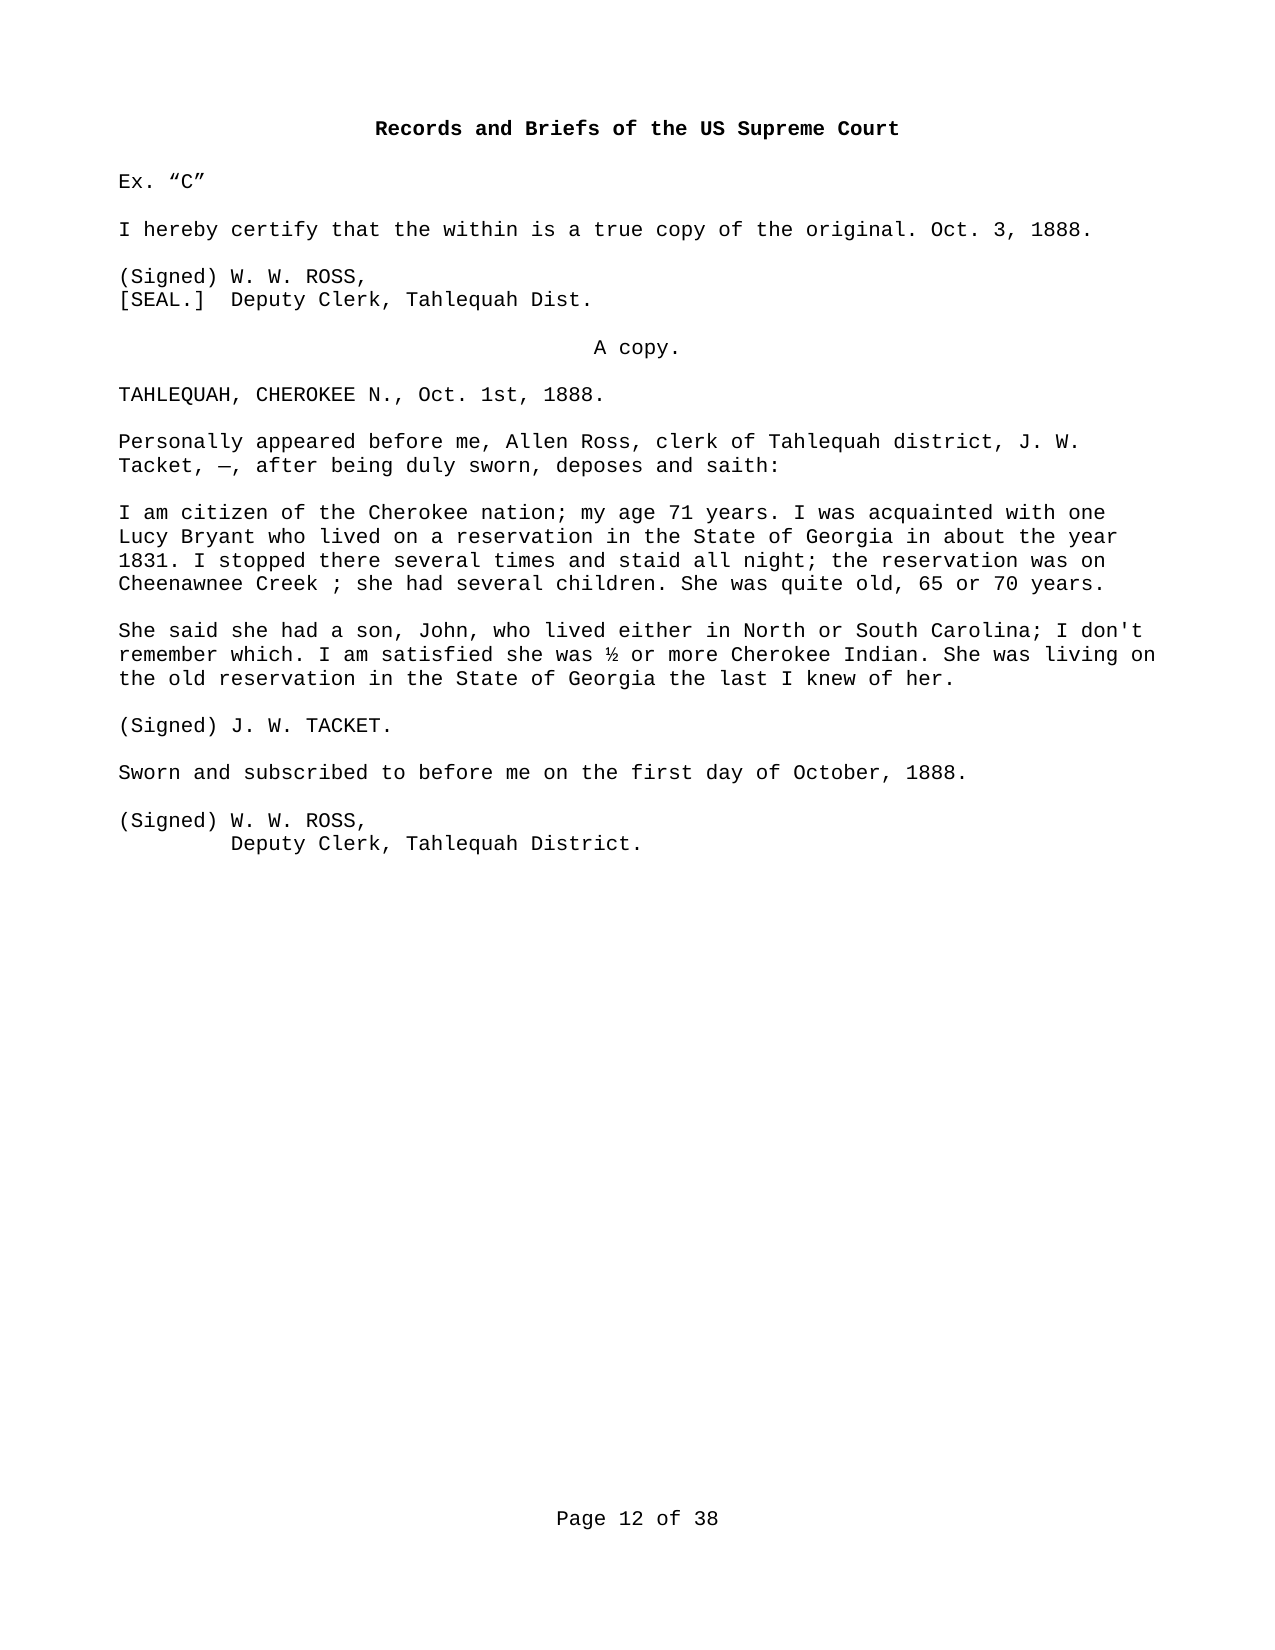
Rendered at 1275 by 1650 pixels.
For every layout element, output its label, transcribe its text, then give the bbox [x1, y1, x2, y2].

text Deputy Clerk, Tahlequah District. [118, 833, 1157, 857]
text Ex. “C” [118, 171, 1157, 195]
text [SEAL.] Deputy Clerk, Tahlequah Dist. [118, 289, 1157, 313]
text Sworn and subscribed to before me on the first day of October, 1888. [118, 762, 1157, 786]
text TAHLEQUAH, CHEROKEE N., Oct. 1st, 1888. [118, 384, 1157, 408]
text (Signed) J. W. TACKET. [118, 715, 1157, 739]
text Personally appeared before me, Allen Ross, clerk of Tahlequah district, J. W. Tacket, —, after being duly sworn, deposes and saith: [118, 431, 1157, 479]
text (Signed) W. W. ROSS, [118, 810, 1157, 833]
text (Signed) W. W. ROSS, [118, 266, 1157, 289]
text I am citizen of the Cherokee nation; my age 71 years. I was acquainted with one Lucy Bryant who lived on a reservation in the State of Georgia in about the year 1831. I stopped there several times and staid all night; the reservation was on Cheenawnee Creek ; she had several children. She was quite old, 65 or 70 years. [118, 502, 1157, 597]
text I hereby certify that the within is a true copy of the original. Oct. 3, 1888. [118, 218, 1157, 242]
text A copy. [118, 337, 1157, 360]
text She said she had a son, John, who lived either in North or South Carolina; I don't remember which. I am satisfied she was ½ or more Cherokee Indian. She was living on the old reservation in the State of Georgia the last I knew of her. [118, 621, 1157, 691]
